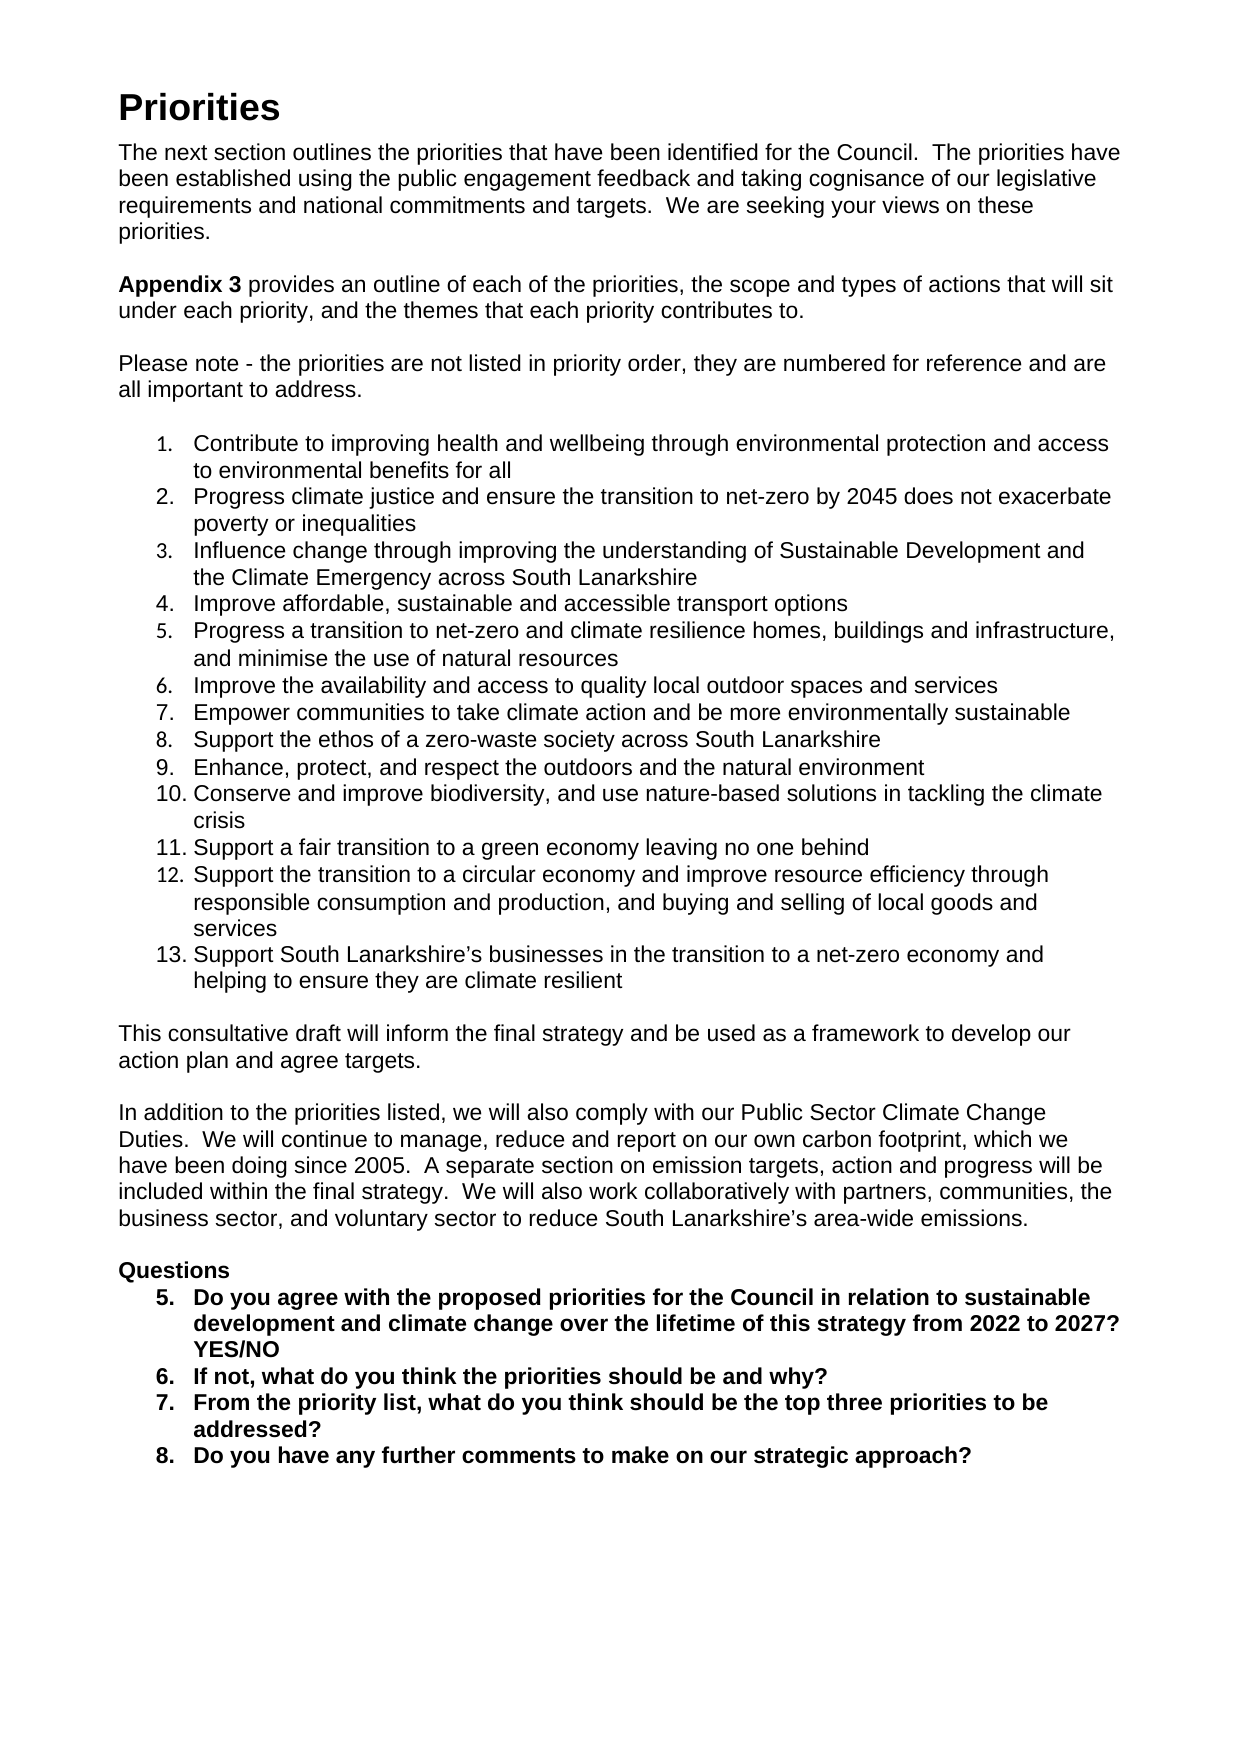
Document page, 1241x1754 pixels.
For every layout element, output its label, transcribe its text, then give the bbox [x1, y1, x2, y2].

list Contribute to improving health and wellbeing through environmental protection and access to environmental benefits for all [156, 429, 1122, 483]
subtitle Priorities [118, 85, 1122, 128]
list Enhance, protect, and respect the outdoors and the natural environment [156, 753, 1122, 780]
list Do you have any further comments to make on our strategic approach? [156, 1442, 1122, 1468]
list Progress a transition to net-zero and climate resilience homes, buildings and infrastructure, and minimise the use of natural resources [156, 617, 1122, 671]
text In addition to the priorities listed, we will also comply with our Public Sector Climate Change Duties. We will continue to manage, reduce and report on our own carbon footprint, which we have been doing since 2005. A separate section on emission targets, action and progress will be included within the final strategy. We will also work collaboratively with partners, communities, the business sector, and voluntary sector to reduce South Lanarkshire’s area-wide emissions. [118, 1099, 1122, 1231]
text This consultative draft will inform the final strategy and be used as a framework to develop our action plan and agree targets. [118, 1020, 1122, 1073]
list If not, what do you think the priorities should be and why? [156, 1363, 1122, 1389]
text Appendix 3 provides an outline of each of the priorities, the scope and types of actions that will sit under each priority, and the themes that each priority contributes to. [118, 271, 1122, 323]
text The next section outlines the priorities that have been identified for the Council. The priorities have been established using the public engagement feedback and taking cognisance of our legislative requirements and national commitments and targets. We are seeking your views on these priorities. [118, 139, 1122, 244]
list Influence change through improving the understanding of Sustainable Development and the Climate Emergency across South Lanarkshire [156, 536, 1122, 590]
list Do you agree with the proposed priorities for the Council in relation to sustainable development and climate change over the lifetime of this strategy from 2022 to 2027? YES/NO [156, 1284, 1122, 1363]
list From the priority list, what do you think should be the top three priorities to be addressed? [156, 1389, 1122, 1442]
list Support the transition to a circular economy and improve resource efficiency through responsible consumption and production, and buying and selling of local goods and services [156, 860, 1122, 941]
text Please note - the priorities are not listed in priority order, they are numbered for reference and are all important to address. [118, 350, 1122, 402]
list Support the ethos of a zero-waste society across South Lanarkshire [156, 725, 1122, 753]
list Support South Lanarkshire’s businesses in the transition to a net-zero economy and helping to ensure they are climate resilient [156, 941, 1122, 994]
list Improve affordable, sustainable and accessible transport options [156, 590, 1122, 617]
list Support a fair transition to a green economy leaving no one behind [156, 834, 1122, 860]
list Progress climate justice and ensure the transition to net-zero by 2045 does not exacerbate poverty or inequalities [156, 483, 1122, 536]
text Questions [118, 1257, 1122, 1284]
list Empower communities to take climate action and be more environmentally sustainable [156, 699, 1122, 725]
list Conserve and improve biodiversity, and use nature-based solutions in tackling the climate crisis [156, 780, 1122, 833]
list Improve the availability and access to quality local outdoor spaces and services [156, 671, 1122, 699]
